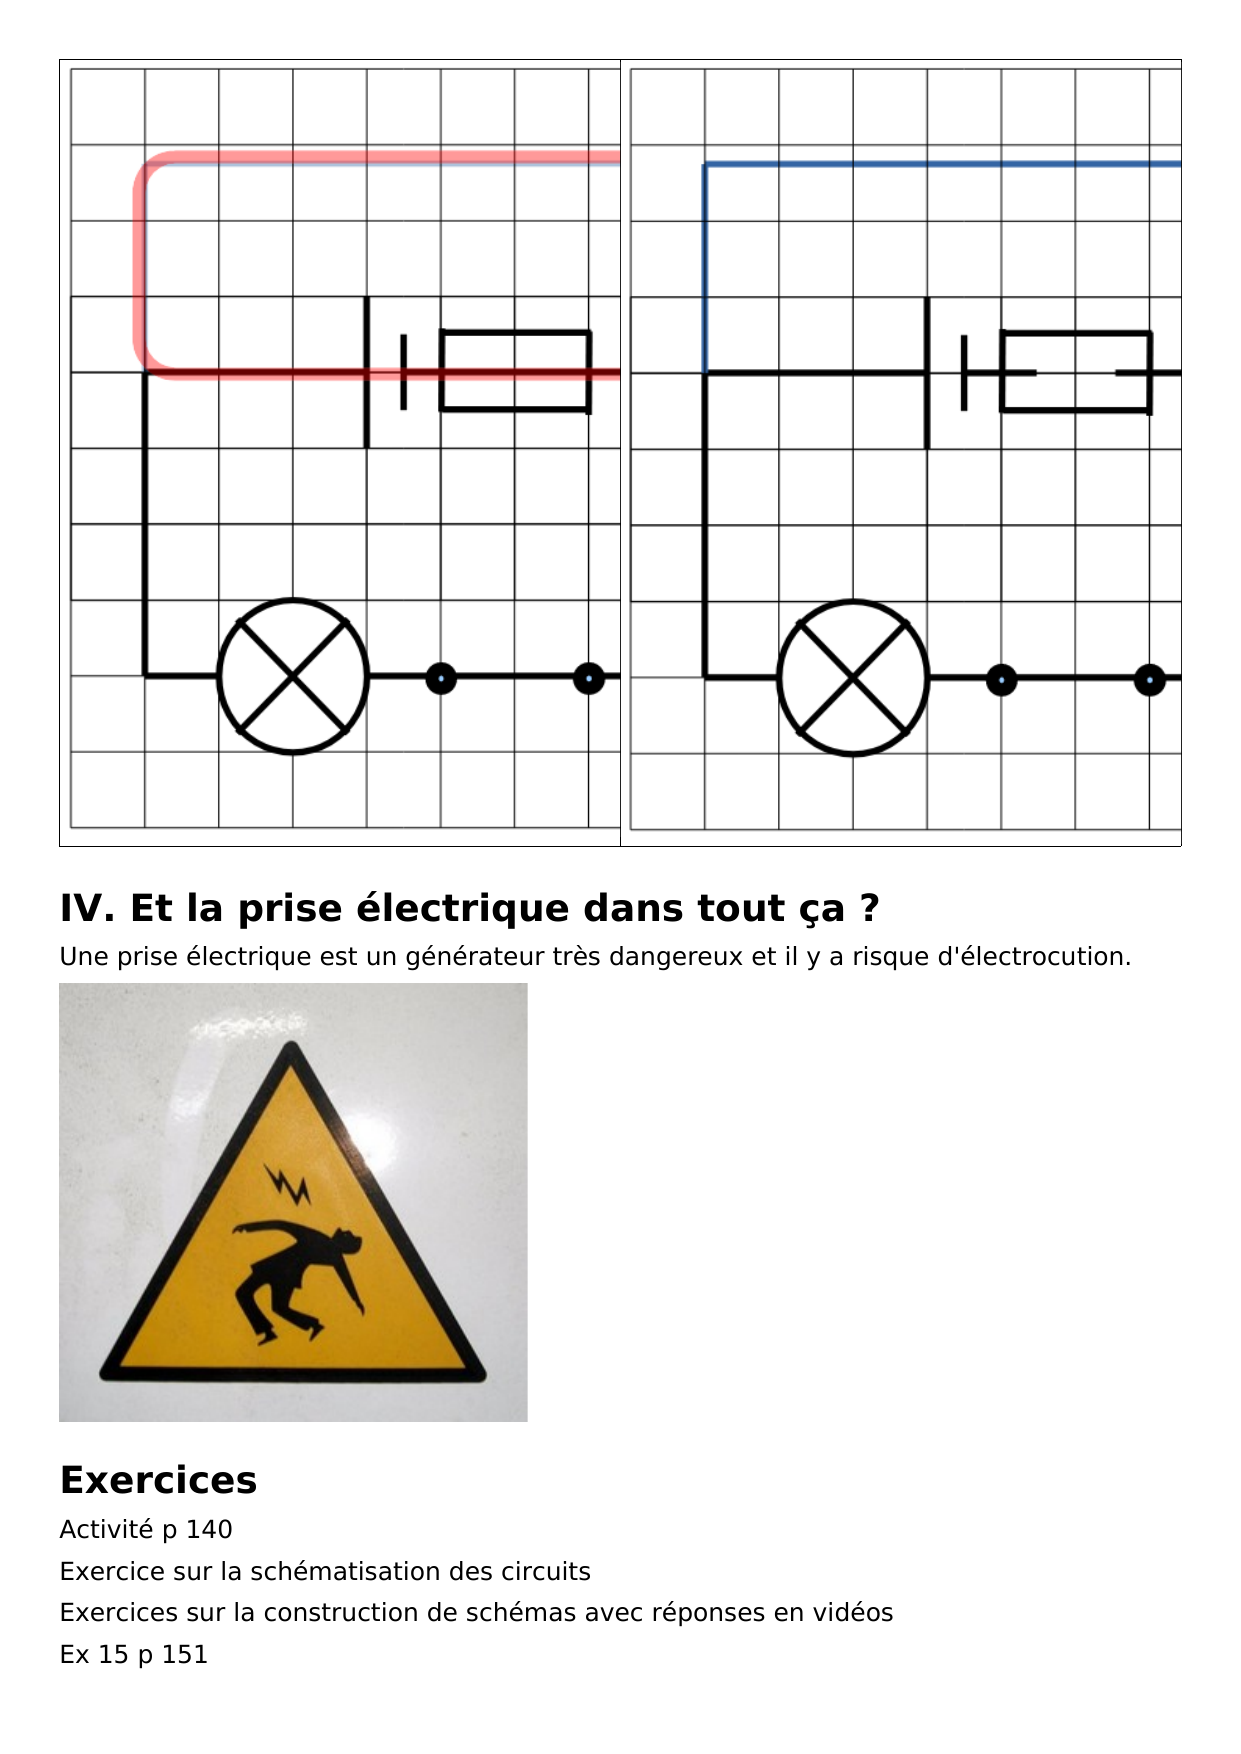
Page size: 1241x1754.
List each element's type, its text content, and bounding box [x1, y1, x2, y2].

table_cell [60, 60, 620, 846]
picture [62, 62, 621, 837]
picture [622, 62, 1182, 844]
picture [59, 983, 528, 1422]
text Exercice sur la schématisation des circuits [59, 1557, 1181, 1586]
text Une prise électrique est un générateur très dangereux et il y a risque d'électrocution. [59, 942, 1181, 971]
subtitle IV. Et la prise électrique dans tout ça ? [59, 886, 1181, 930]
text Activité p 140 [59, 1515, 1181, 1544]
text Exercices sur la construction de schémas avec réponses en vidéos [59, 1598, 1181, 1628]
text Ex 15 p 151 [59, 1640, 1181, 1669]
subtitle Exercices [59, 1459, 1181, 1503]
